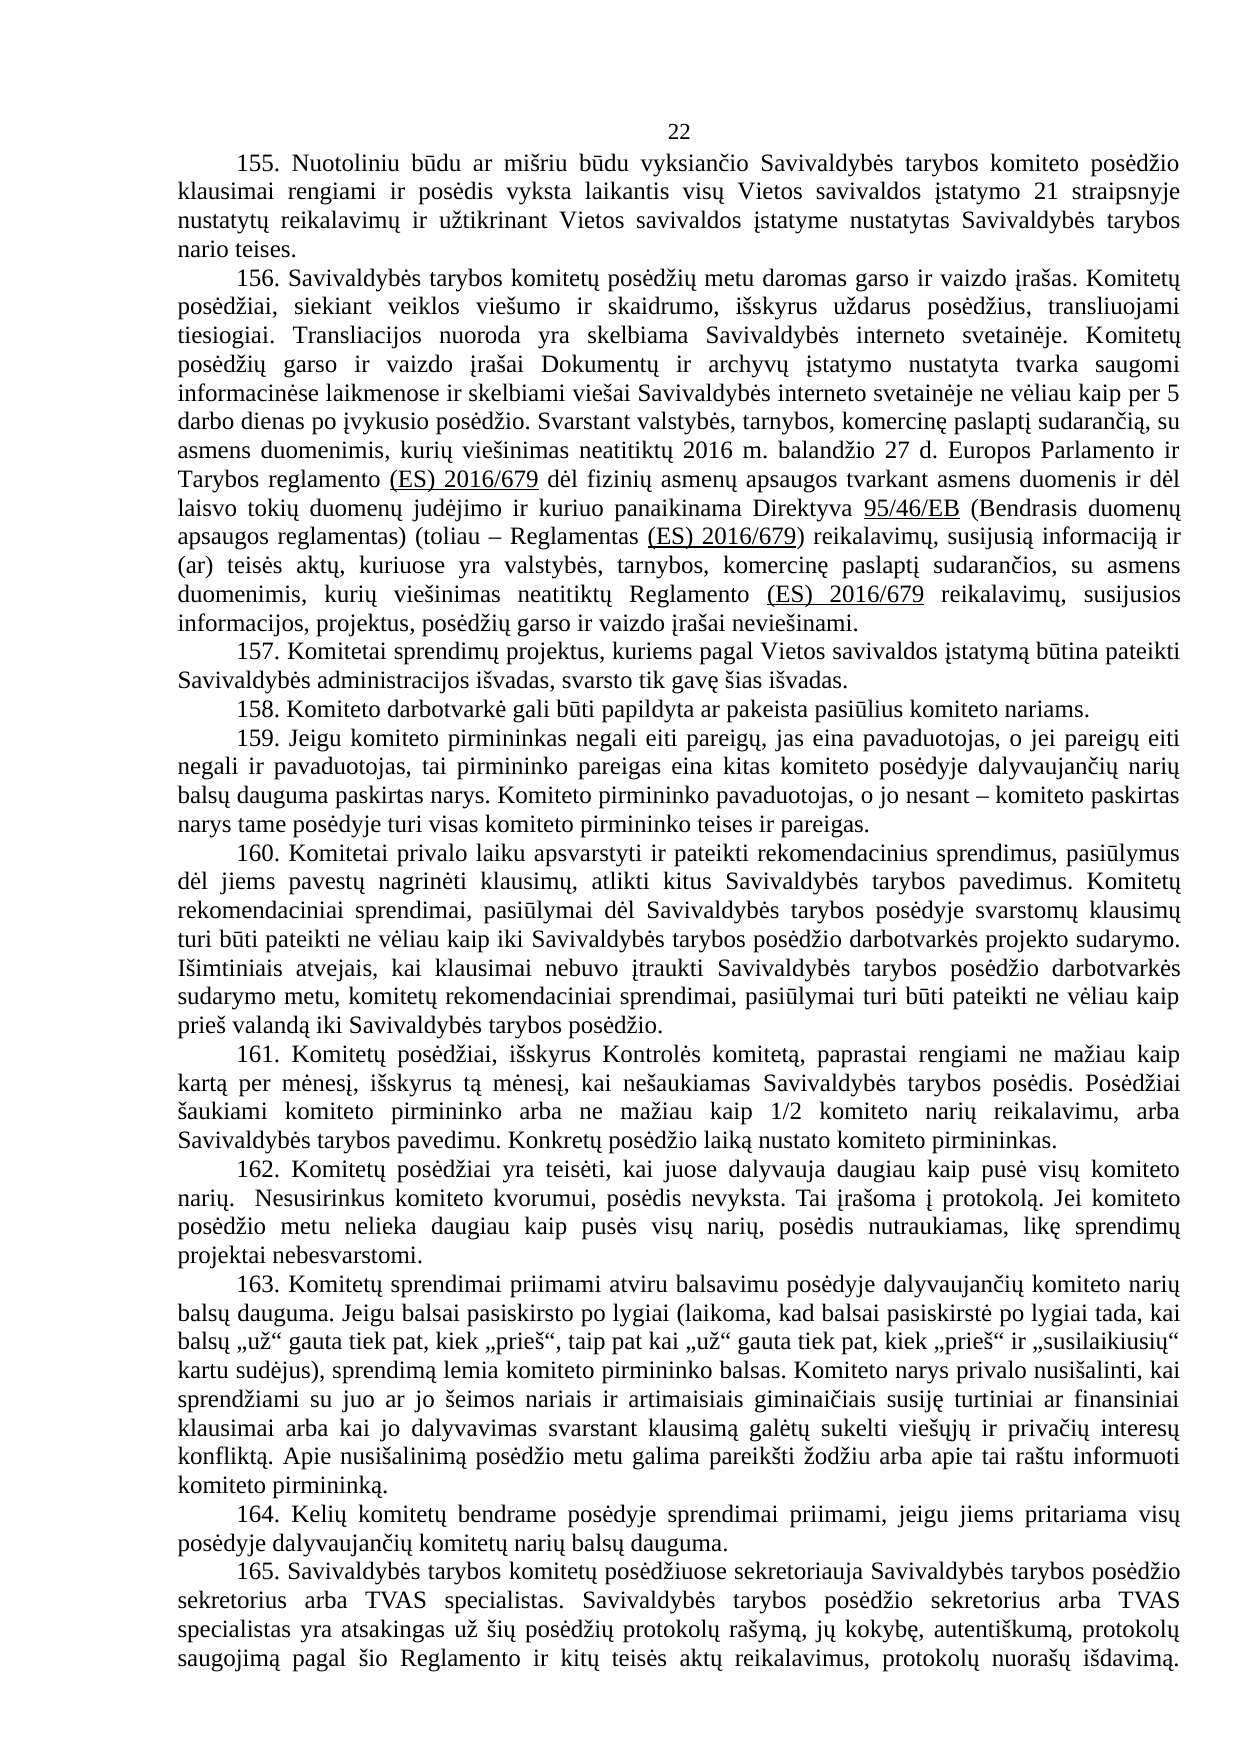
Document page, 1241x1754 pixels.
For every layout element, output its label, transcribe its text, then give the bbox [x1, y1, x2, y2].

text 155. Nuotoliniu būdu ar mišriu būdu vyksiančio Savivaldybės tarybos komiteto posėdžio klausimai rengiami ir posėdis vyksta laikantis visų Vietos savivaldos įstatymo 21 straipsnyje nustatytų reikalavimų ir užtikrinant Vietos savivaldos įstatyme nustatytas Savivaldybės tarybos nario teises. [177, 148, 1181, 263]
text 164. Kelių komitetų bendrame posėdyje sprendimai priimami, jeigu jiems pritariama visų posėdyje dalyvaujančių komitetų narių balsų dauguma. [177, 1499, 1181, 1556]
text 162. Komitetų posėdžiai yra teisėti, kai juose dalyvauja daugiau kaip pusė visų komiteto narių. Nesusirinkus komiteto kvorumui, posėdis nevyksta. Tai įrašoma į protokolą. Jei komiteto posėdžio metu nelieka daugiau kaip pusės visų narių, posėdis nutraukiamas, likę sprendimų projektai nebesvarstomi. [177, 1154, 1181, 1269]
text 160. Komitetai privalo laiku apsvarstyti ir pateikti rekomendacinius sprendimus, pasiūlymus dėl jiems pavestų nagrinėti klausimų, atlikti kitus Savivaldybės tarybos pavedimus. Komitetų rekomendaciniai sprendimai, pasiūlymai dėl Savivaldybės tarybos posėdyje svarstomų klausimų turi būti pateikti ne vėliau kaip iki Savivaldybės tarybos posėdžio darbotvarkės projekto sudarymo. Išimtiniais atvejais, kai klausimai nebuvo įtraukti Savivaldybės tarybos posėdžio darbotvarkės sudarymo metu, komitetų rekomendaciniai sprendimai, pasiūlymai turi būti pateikti ne vėliau kaip prieš valandą iki Savivaldybės tarybos posėdžio. [177, 838, 1181, 1039]
text 158. Komiteto darbotvarkė gali būti papildyta ar pakeista pasiūlius komiteto nariams. [177, 694, 1181, 723]
text 163. Komitetų sprendimai priimami atviru balsavimu posėdyje dalyvaujančių komiteto narių balsų dauguma. Jeigu balsai pasiskirsto po lygiai (laikoma, kad balsai pasiskirstė po lygiai tada, kai balsų „už“ gauta tiek pat, kiek „prieš“, taip pat kai „už“ gauta tiek pat, kiek „prieš“ ir „susilaikiusių“ kartu sudėjus), sprendimą lemia komiteto pirmininko balsas. Komiteto narys privalo nusišalinti, kai sprendžiami su juo ar jo šeimos nariais ir artimaisiais giminaičiais susiję turtiniai ar finansiniai klausimai arba kai jo dalyvavimas svarstant klausimą galėtų sukelti viešųjų ir privačių interesų konfliktą. Apie nusišalinimą posėdžio metu galima pareikšti žodžiu arba apie tai raštu informuoti komiteto pirmininką. [177, 1269, 1181, 1499]
text 165. Savivaldybės tarybos komitetų posėdžiuose sekretoriauja Savivaldybės tarybos posėdžio sekretorius arba TVAS specialistas. Savivaldybės tarybos posėdžio sekretorius arba TVAS specialistas yra atsakingas už šių posėdžių protokolų rašymą, jų kokybę, autentiškumą, protokolų saugojimą pagal šio Reglamento ir kitų teisės aktų reikalavimus, protokolų nuorašų išdavimą. [177, 1556, 1181, 1671]
text 161. Komitetų posėdžiai, išskyrus Kontrolės komitetą, paprastai rengiami ne mažiau kaip kartą per mėnesį, išskyrus tą mėnesį, kai nešaukiamas Savivaldybės tarybos posėdis. Posėdžiai šaukiami komiteto pirmininko arba ne mažiau kaip 1/2 komiteto narių reikalavimu, arba Savivaldybės tarybos pavedimu. Konkretų posėdžio laiką nustato komiteto pirmininkas. [177, 1039, 1181, 1154]
text 157. Komitetai sprendimų projektus, kuriems pagal Vietos savivaldos įstatymą būtina pateikti Savivaldybės administracijos išvadas, svarsto tik gavę šias išvadas. [177, 636, 1181, 694]
text 156. Savivaldybės tarybos komitetų posėdžių metu daromas garso ir vaizdo įrašas. Komitetų posėdžiai, siekiant veiklos viešumo ir skaidrumo, išskyrus uždarus posėdžius, transliuojami tiesiogiai. Transliacijos nuoroda yra skelbiama Savivaldybės interneto svetainėje. Komitetų posėdžių garso ir vaizdo įrašai Dokumentų ir archyvų įstatymo nustatyta tvarka saugomi informacinėse laikmenose ir skelbiami viešai Savivaldybės interneto svetainėje ne vėliau kaip per 5 darbo dienas po įvykusio posėdžio. Svarstant valstybės, tarnybos, komercinę paslaptį sudarančią, su asmens duomenimis, kurių viešinimas neatitiktų 2016 m. balandžio 27 d. Europos Parlamento ir Tarybos reglamento (ES) 2016/679 dėl fizinių asmenų apsaugos tvarkant asmens duomenis ir dėl laisvo tokių duomenų judėjimo ir kuriuo panaikinama Direktyva 95/46/EB (Bendrasis duomenų apsaugos reglamentas) (toliau – Reglamentas (ES) 2016/679) reikalavimų, susijusią informaciją ir (ar) teisės aktų, kuriuose yra valstybės, tarnybos, komercinę paslaptį sudarančios, su asmens duomenimis, kurių viešinimas neatitiktų Reglamento (ES) 2016/679 reikalavimų, susijusios informacijos, projektus, posėdžių garso ir vaizdo įrašai neviešinami. [177, 263, 1181, 636]
text 159. Jeigu komiteto pirmininkas negali eiti pareigų, jas eina pavaduotojas, o jei pareigų eiti negali ir pavaduotojas, tai pirmininko pareigas eina kitas komiteto posėdyje dalyvaujančių narių balsų dauguma paskirtas narys. Komiteto pirmininko pavaduotojas, o jo nesant – komiteto paskirtas narys tame posėdyje turi visas komiteto pirmininko teises ir pareigas. [177, 723, 1181, 838]
